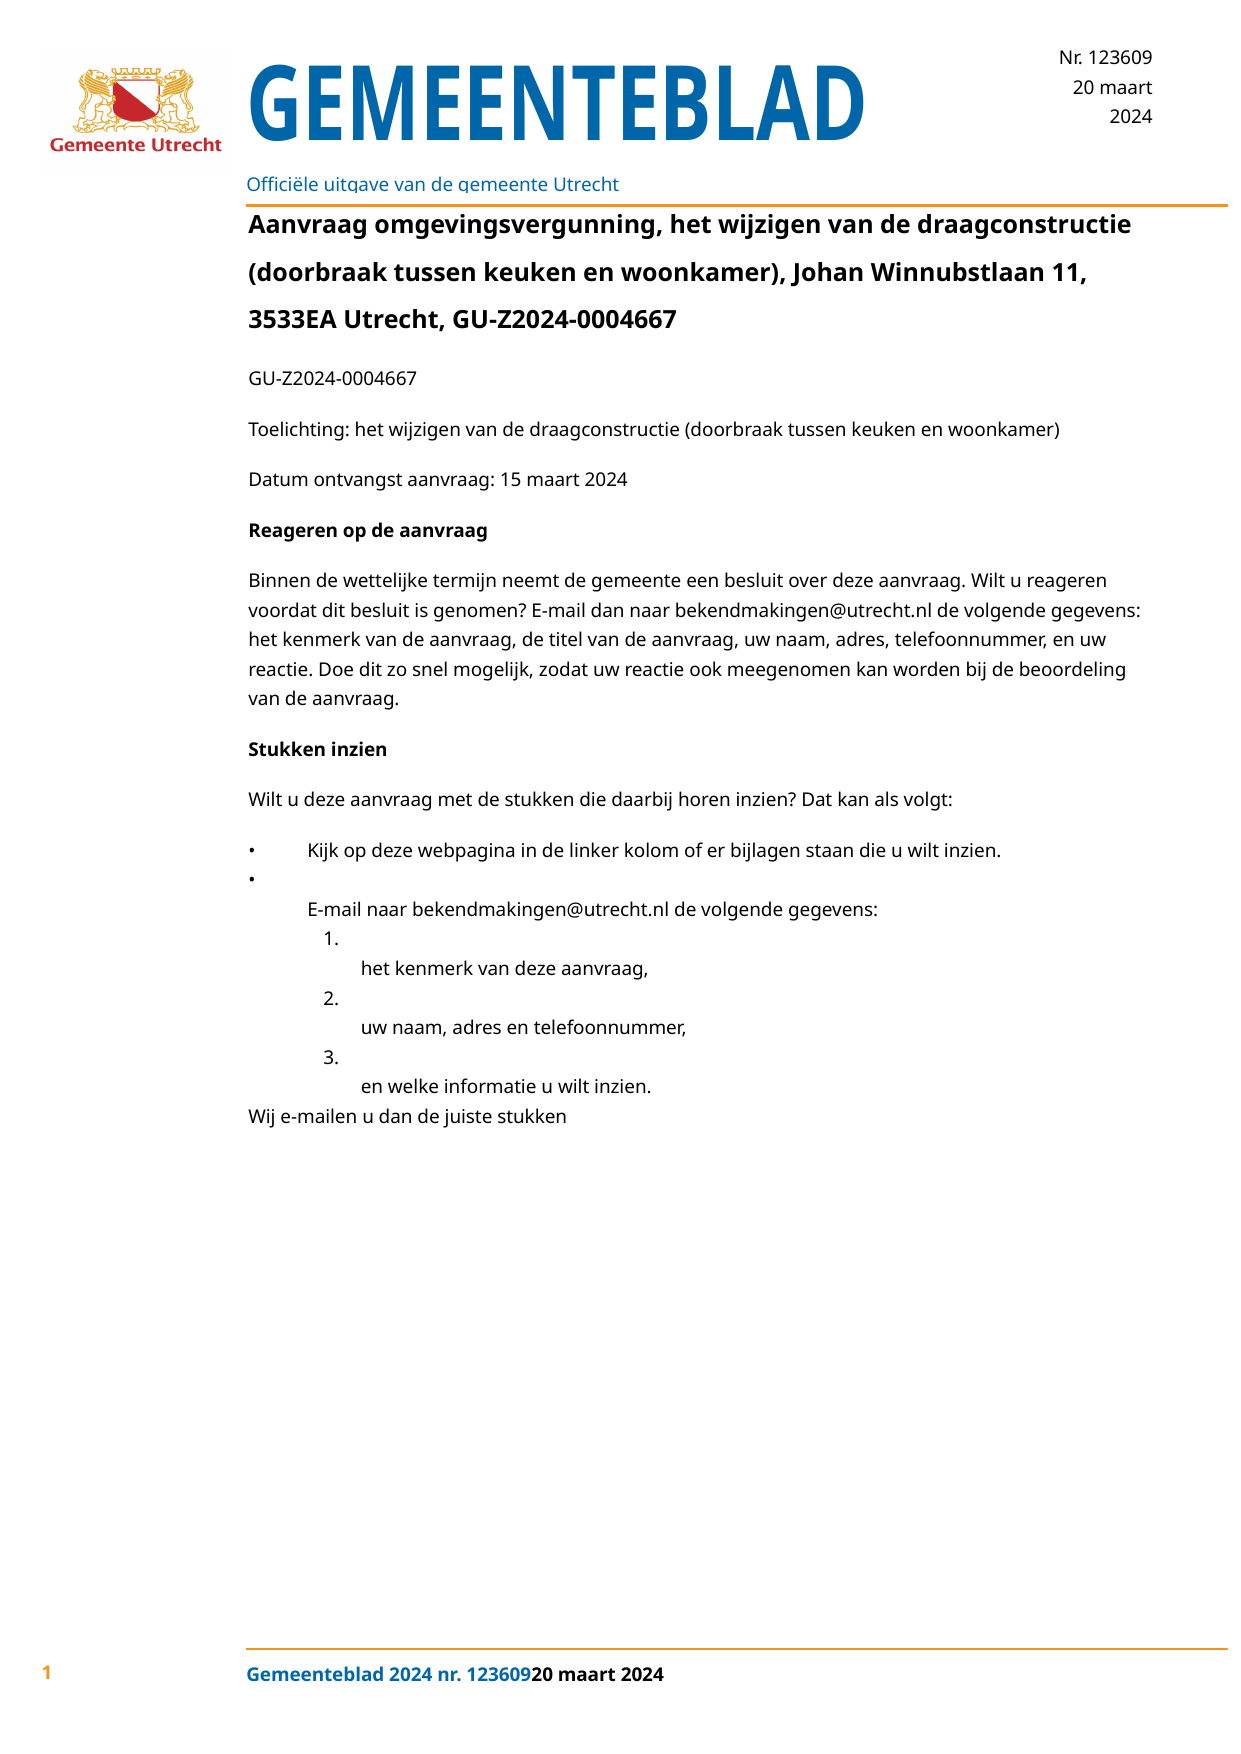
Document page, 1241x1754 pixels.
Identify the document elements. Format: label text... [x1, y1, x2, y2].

list en welke informatie u wilt inzien. [323, 1073, 1152, 1099]
list het kenmerk van deze aanvraag, [323, 955, 1152, 981]
text Reageren op de aanvraag [248, 517, 1152, 542]
text Aanvraag omgevingsvergunning, het wijzigen van de draagconstructie (doorbraak tussen keuken en woonkamer), Johan Winnubstlaan 11, 3533EA Utrecht, GU-Z2024-0004667 [248, 207, 1152, 336]
list E-mail naar bekendmakingen@utrecht.nl de volgende gegevens: [248, 896, 1152, 922]
text Datum ontvangst aanvraag: 15 maart 2024 [248, 466, 1152, 492]
list uw naam, adres en telefoonnummer, [323, 1014, 1152, 1040]
picture [41, 47, 231, 172]
text Stukken inzien [248, 736, 1152, 762]
text Binnen de wettelijke termijn neemt de gemeente een besluit over deze aanvraag. Wilt u reageren voordat dit besluit is genomen? E-mail dan naar bekendmakingen@utrecht.nl de volgende gegevens: het kenmerk van de aanvraag, de titel van de aanvraag, uw naam, adres, telefoonnummer, en uw reactie. Doe dit zo snel mogelijk, zodat uw reactie ook meegenomen kan worden bij de beoordeling van de aanvraag. [248, 567, 1152, 711]
list Kijk op deze webpagina in de linker kolom of er bijlagen staan die u wilt inzien. [248, 837, 1152, 862]
text GU-Z2024-0004667 [248, 366, 1152, 391]
text Toelichting: het wijzigen van de draagconstructie (doorbraak tussen keuken en woonkamer) [248, 416, 1152, 442]
text Wilt u deze aanvraag met de stukken die daarbij horen inzien? Dat kan als volgt: [248, 786, 1152, 812]
text Wij e-mailen u dan de juiste stukken [248, 1103, 1152, 1129]
